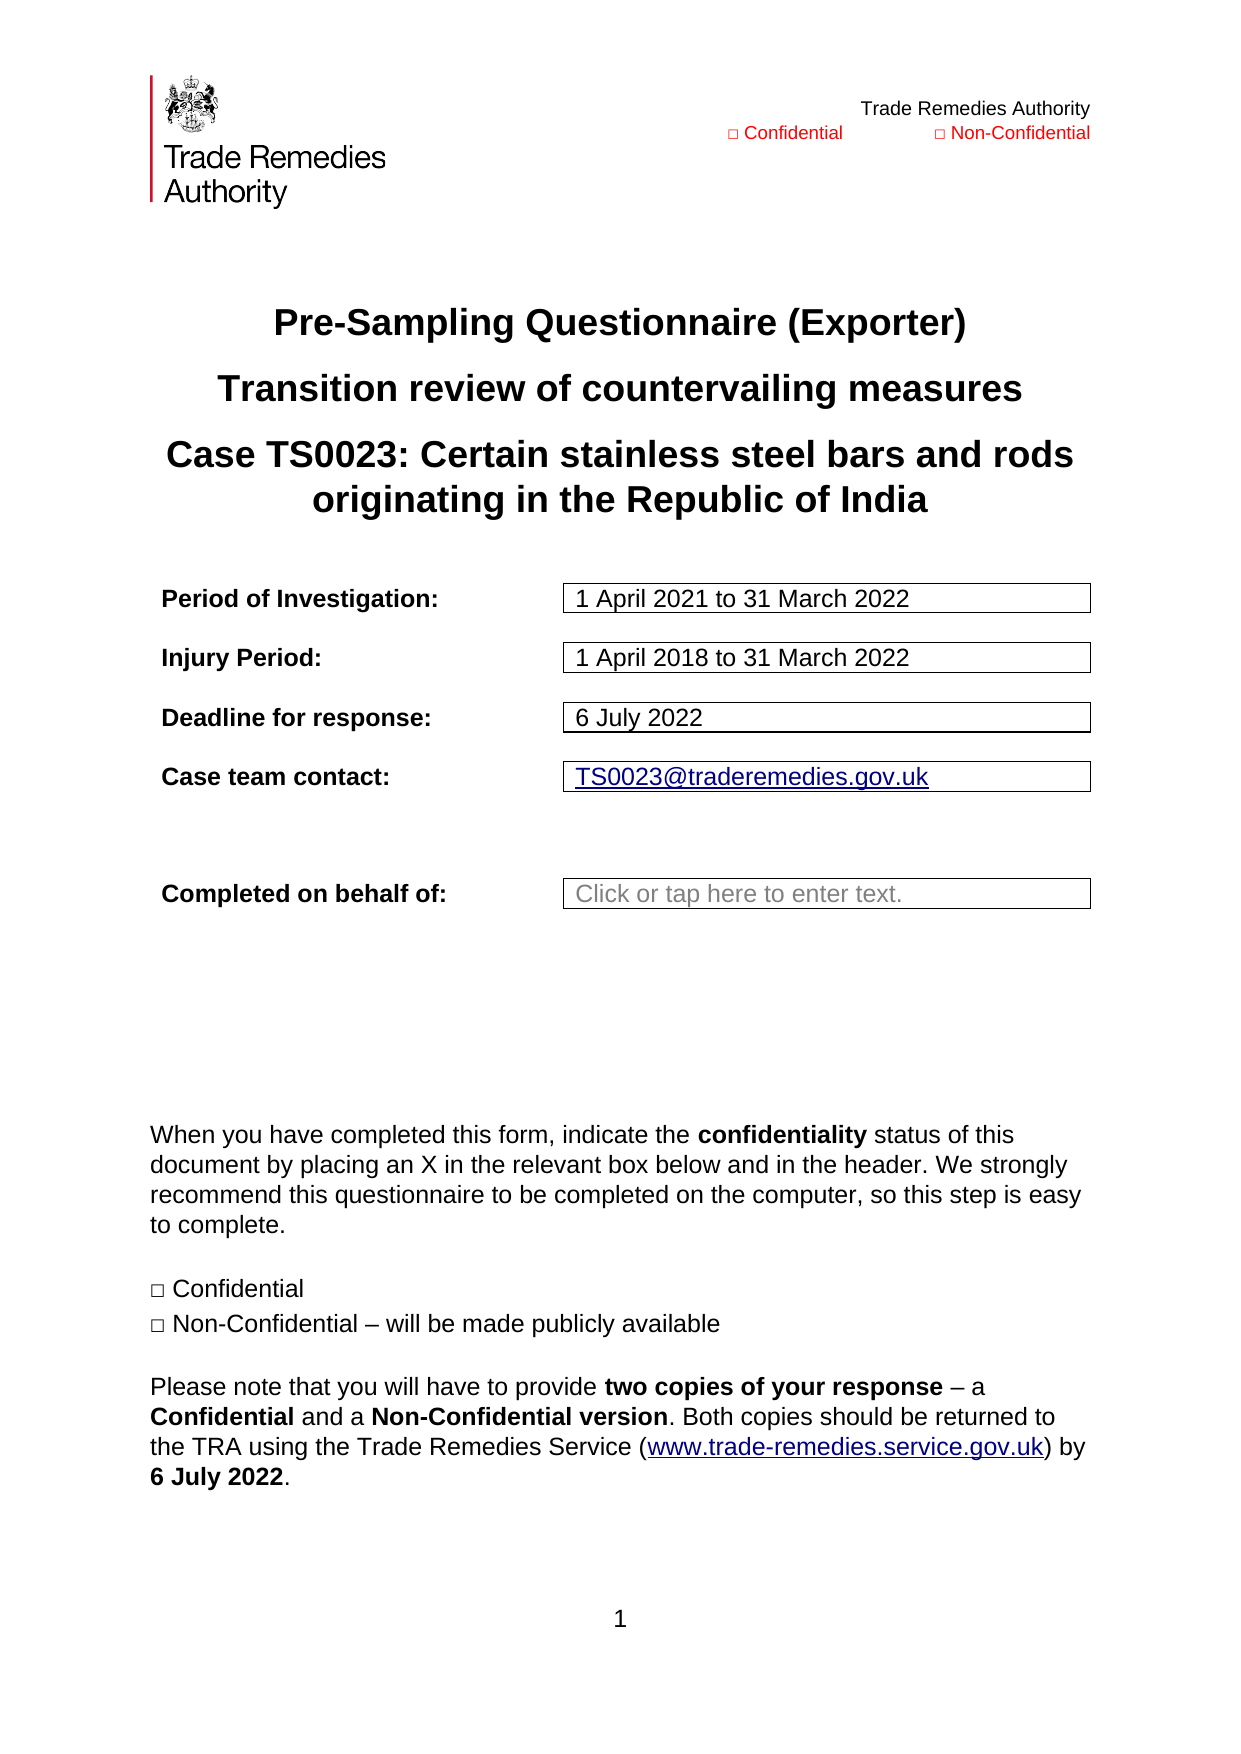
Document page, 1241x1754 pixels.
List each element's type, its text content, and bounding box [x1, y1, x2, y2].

table_cell [150, 791, 564, 878]
table_header 1 April 2021 to 31 March 2022 [564, 584, 1090, 612]
table_cell Injury Period: [150, 642, 563, 672]
text Pre-Sampling Questionnaire (Exporter) [150, 300, 1090, 343]
table_cell [564, 673, 1090, 702]
table_cell Click or tap here to enter text. [564, 879, 1090, 908]
table_cell [150, 731, 564, 761]
table_cell Case team contact: [150, 761, 563, 791]
text ☐ Non-Confidential – will be made publicly available [150, 1306, 1090, 1340]
table_cell Completed on behalf of: [150, 878, 563, 908]
table_cell [150, 672, 564, 702]
table_cell Deadline for response: [150, 702, 563, 731]
text Transition review of countervailing measures [150, 366, 1090, 409]
table_cell [564, 792, 1090, 878]
table_cell 6 July 2022 [564, 703, 1090, 731]
table_cell [564, 613, 1090, 642]
table_cell [564, 733, 1090, 761]
text Please note that you will have to provide two copies of your response – a Confidential and a Non-Confidential version. Both copies should be returned to the TRA using the Trade Remedies Service (www.trade-remedies.service.gov.uk) by 6 July 2022. [150, 1372, 1090, 1491]
text ☐ Confidential [150, 1270, 1090, 1304]
table_header Period of Investigation: [150, 583, 563, 612]
text When you have completed this form, indicate the confidentiality status of this document by placing an X in the relevant box below and in the header. We strongly recommend this questionnaire to be completed on the computer, so this step is easy to complete. [150, 1120, 1090, 1239]
table_cell [150, 612, 564, 642]
text Case TS0023: Certain stainless steel bars and rods originating in the Republic of India [150, 432, 1090, 520]
table_cell TS0023@traderemedies.gov.uk [564, 762, 1090, 791]
table_cell 1 April 2018 to 31 March 2022 [564, 643, 1090, 672]
